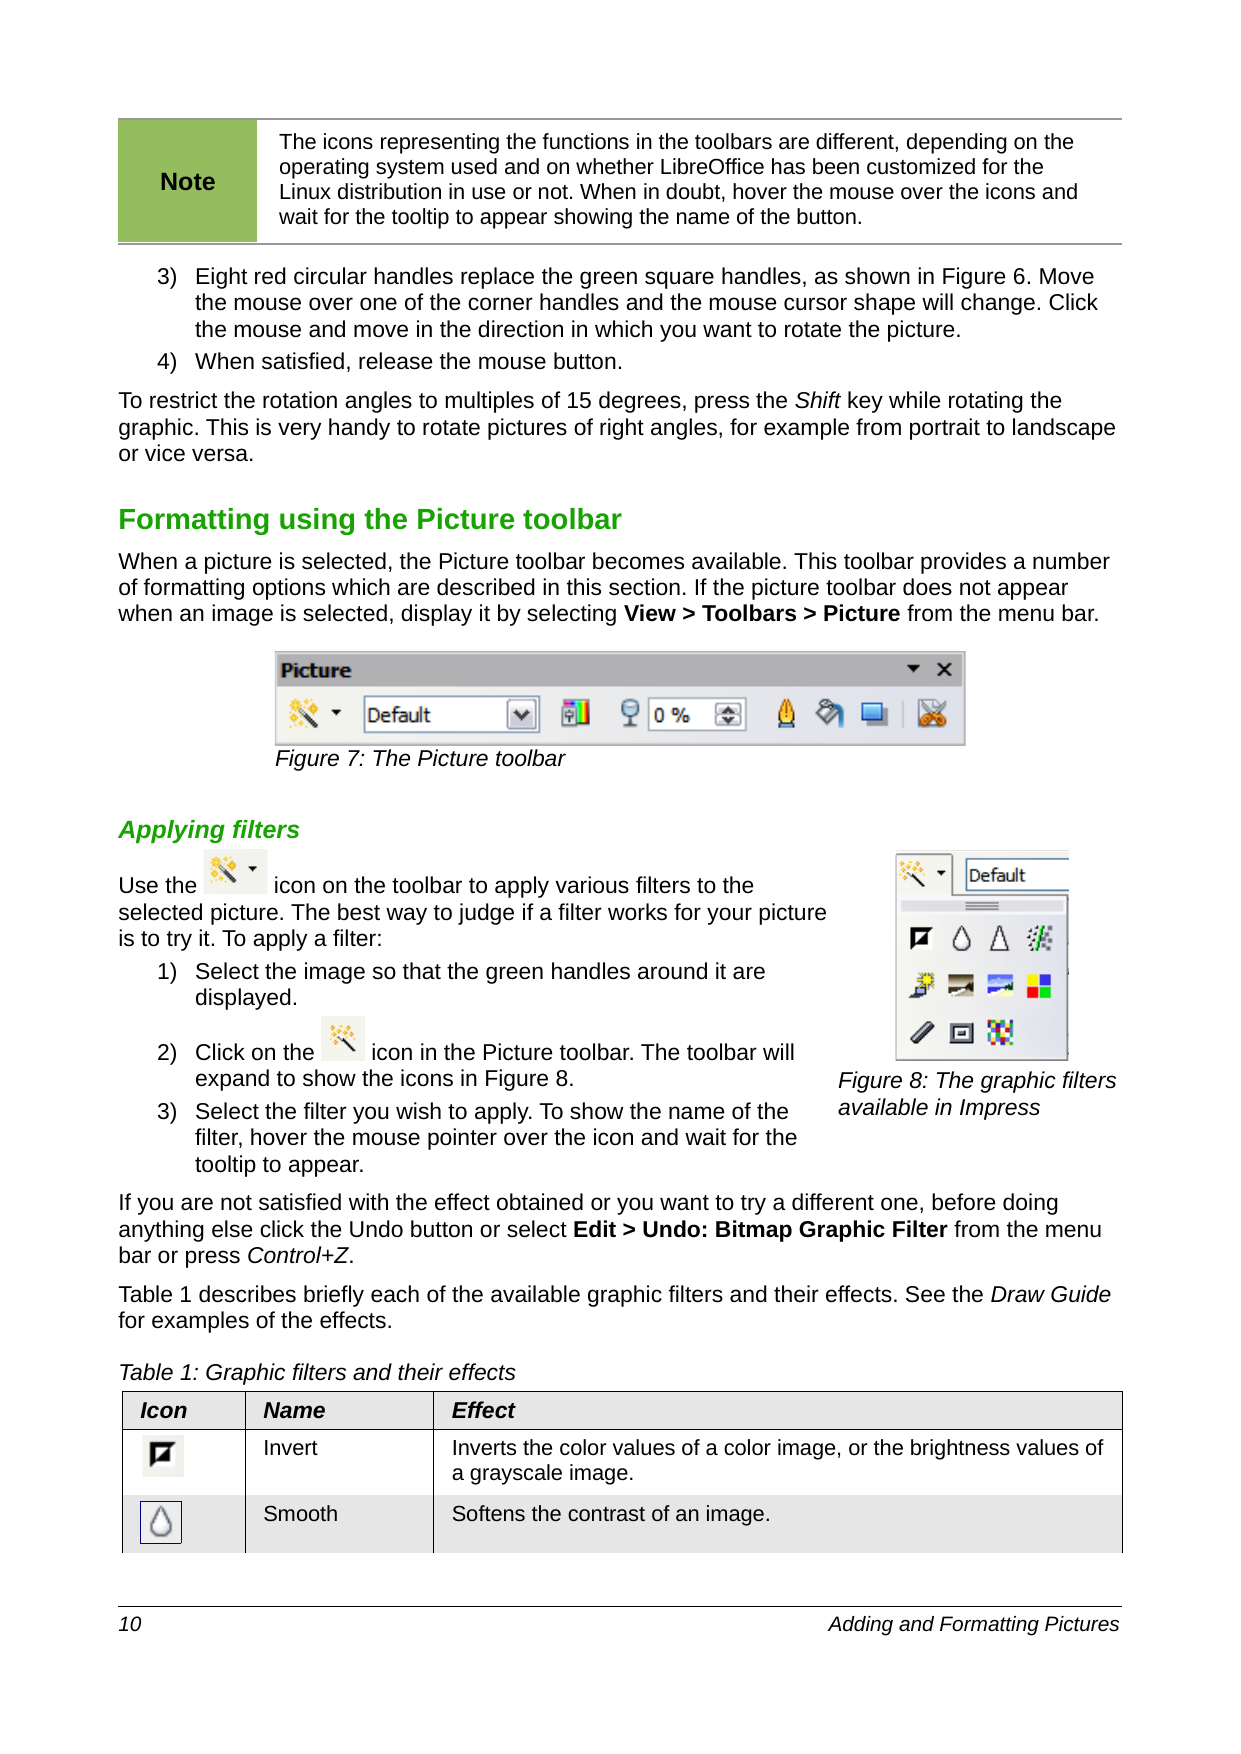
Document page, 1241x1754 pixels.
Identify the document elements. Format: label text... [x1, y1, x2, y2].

text Figure 7: The Picture toolbar [275, 746, 966, 771]
table_cell Invert [246, 1430, 433, 1495]
text To restrict the rotation angles to multiples of 15 degrees, press the Shift key while rotating the graphic. This is very handy to rotate pictures of right angles, for example from portrait to landscape or vice versa. [118, 387, 1122, 466]
text If you are not satisfied with the effect obtained or you want to try a different one, before doing anything else click the Undo button or select Edit > Undo: Bitmap Graphic Filter from the menu bar or press Control+Z. [118, 1189, 1122, 1268]
list [838, 1120, 1127, 1133]
table_header Note [118, 120, 257, 242]
table_header Name [246, 1392, 433, 1429]
picture [141, 1502, 181, 1543]
table_header The icons representing the functions in the toolbars are different, depending on the operating system used and on whether LibreOffice has been customized for the Linux distribution in use or not. When in doubt, hover the mouse over the icons and wait for the tooltip to appear showing the name of the button. [258, 120, 1122, 242]
picture [895, 850, 1069, 1061]
list When satisfied, release the mouse button. [177, 348, 1122, 374]
list Select the image so that the green handles around it are displayed. [177, 958, 838, 1010]
subtitle Applying filters [118, 814, 1122, 843]
list Use the icon on the toolbar to apply various filters to the selected picture. The best way to judge if a filter works for your picture is to try it. To apply a filter: [118, 850, 1127, 1067]
list Eight red circular handles replace the green square handles, as shown in Figure 6. Move the mouse over one of the corner handles and the mouse cursor shape will change. Click the mouse and move in the direction in which you want to rotate the picture. [177, 263, 1122, 342]
table_header Effect [434, 1392, 1122, 1429]
table_cell [123, 1495, 245, 1553]
picture [142, 1435, 184, 1477]
text Figure 8: The graphic filters available in Impress [838, 1067, 1127, 1120]
subtitle Formatting using the Picture toolbar [118, 502, 1122, 535]
text Table 1: Graphic filters and their effects [118, 1359, 1122, 1385]
table_cell Inverts the color values of a color image, or the brightness values of a grayscale image. [434, 1430, 1122, 1495]
picture [203, 849, 268, 894]
table_cell Softens the contrast of an image. [434, 1495, 1122, 1553]
table_cell [123, 1430, 245, 1495]
table_cell Smooth [246, 1495, 433, 1553]
text When a picture is selected, the Picture toolbar becomes available. This toolbar provides a number of formatting options which are described in this section. If the picture toolbar does not appear when an image is selected, display it by selecting View > Toolbars > Picture from the menu bar. [118, 548, 1122, 627]
table_header Icon [123, 1392, 245, 1429]
text Table 1 describes briefly each of the available graphic filters and their effects. See the Draw Guide for examples of the effects. [118, 1281, 1122, 1334]
picture [321, 1016, 365, 1061]
picture [274, 651, 966, 746]
list Select the filter you wish to apply. To show the name of the filter, hover the mouse pointer over the icon and wait for the tooltip to appear. [177, 1098, 1122, 1177]
list Click on the icon in the Picture toolbar. The toolbar will expand to show the icons in Figure 8. [177, 1017, 838, 1092]
